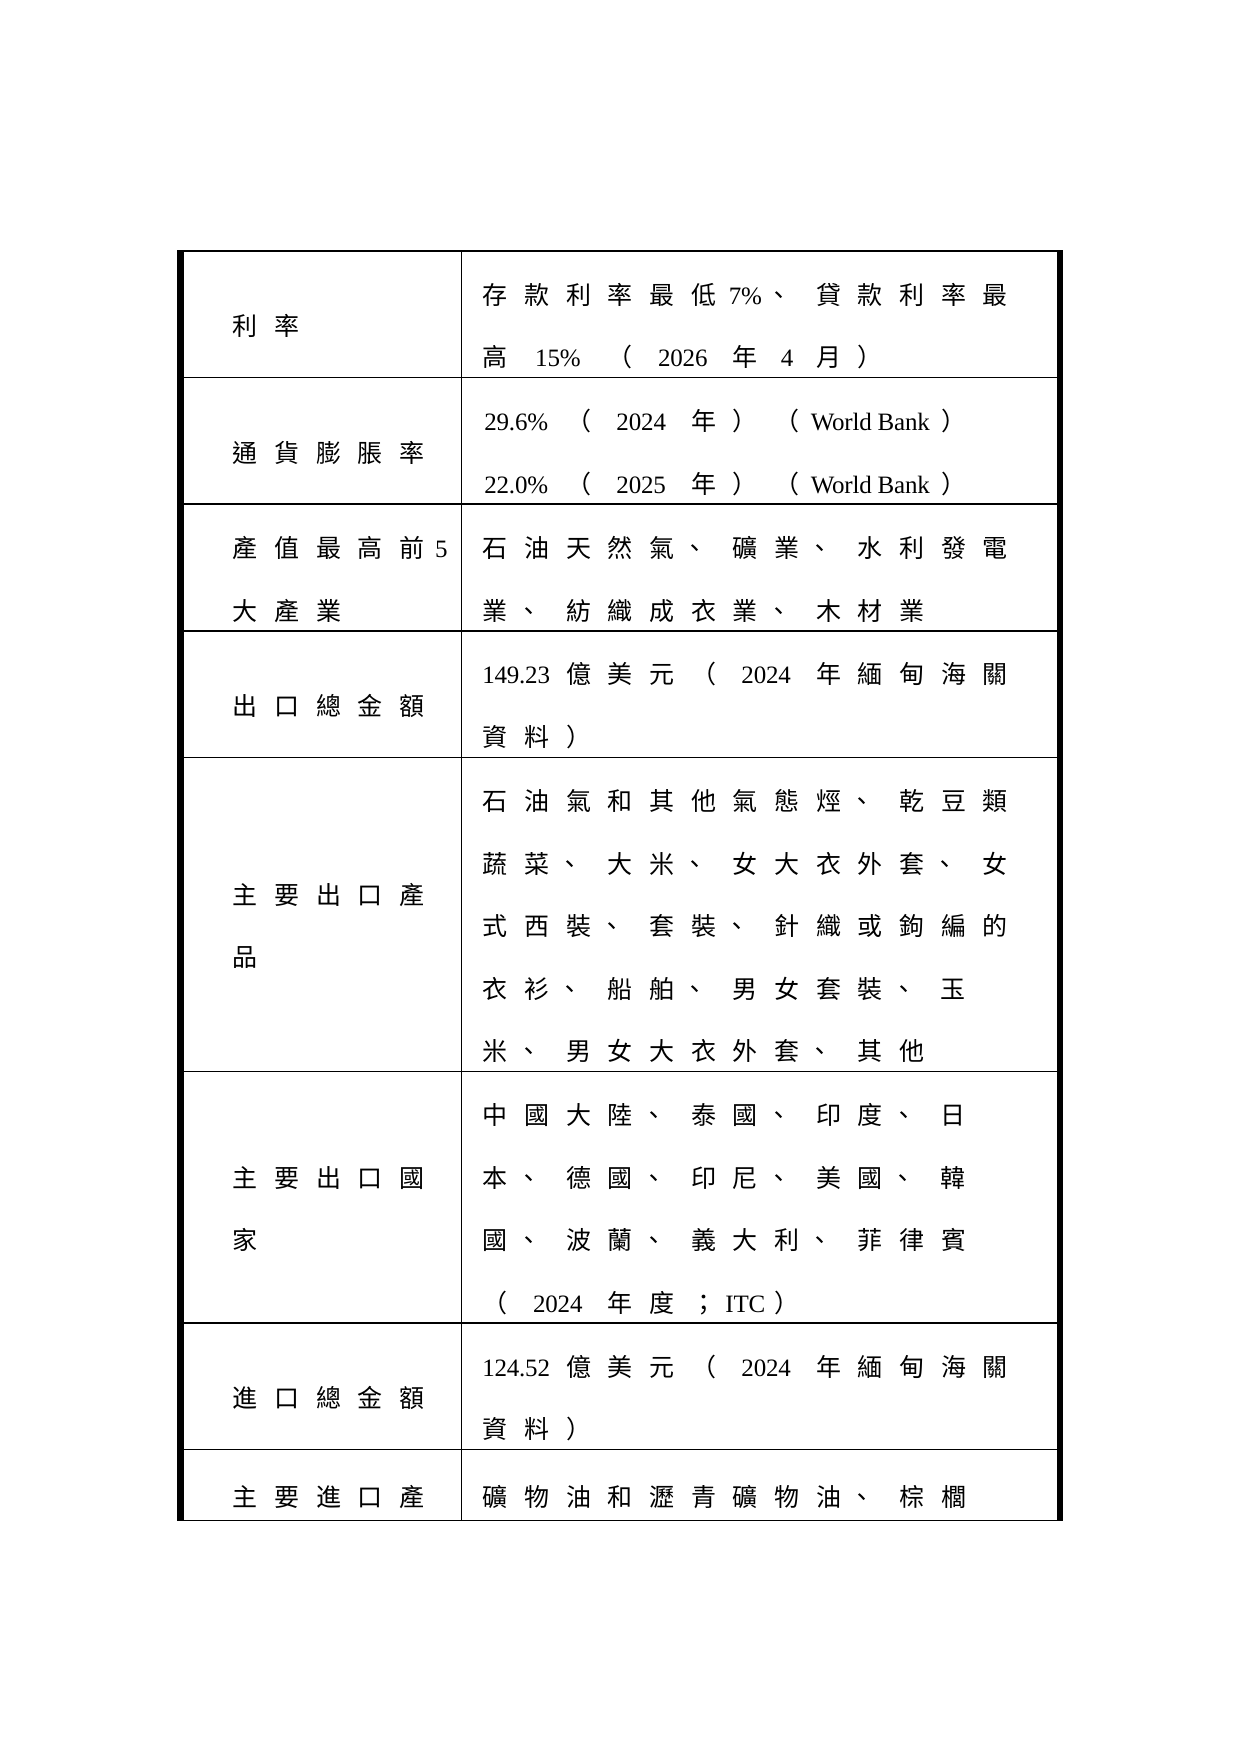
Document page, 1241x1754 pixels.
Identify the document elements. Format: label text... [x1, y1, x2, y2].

table_cell 通貨膨脹率 [184, 378, 461, 503]
table_cell 出口總金額 [184, 632, 461, 756]
table_cell 石油天然氣、礦業、水利發電業、紡織成衣業、木材業 [462, 505, 1057, 630]
table_cell 主要出口產品 [184, 758, 461, 1071]
table_cell 124.52億美元（2024年緬甸海關資料） [462, 1324, 1057, 1449]
table_cell 進口總金額 [184, 1324, 461, 1449]
table_cell 149.23億美元（2024年緬甸海關資料） [462, 632, 1057, 756]
table_cell 利率 [184, 252, 461, 377]
table_cell 產值最高前5大產業 [184, 505, 461, 630]
table_cell 中國大陸、泰國、印度、日本、德國、印尼、美國、韓國、波蘭、義大利、菲律賓（2024年度；ITC） [462, 1072, 1057, 1322]
table_cell 礦物油和瀝青礦物油、棕櫚 [462, 1450, 1057, 1519]
table_cell 29.6%（2024年）（World Bank） 22.0%（2025年）（World Bank） [462, 378, 1057, 503]
table_cell 主要進口產 [184, 1450, 461, 1519]
table_cell 石油氣和其他氣態烴、乾豆類蔬菜、大米、女大衣外套、女式西裝、套裝、針織或鉤編的衣衫、船舶、男女套裝、玉米、男女大衣外套、其他 [462, 758, 1057, 1071]
table_cell 主要出口國家 [184, 1072, 461, 1322]
table_cell 存款利率最低7%、貸款利率最高15%（2026年4月） [462, 252, 1057, 377]
